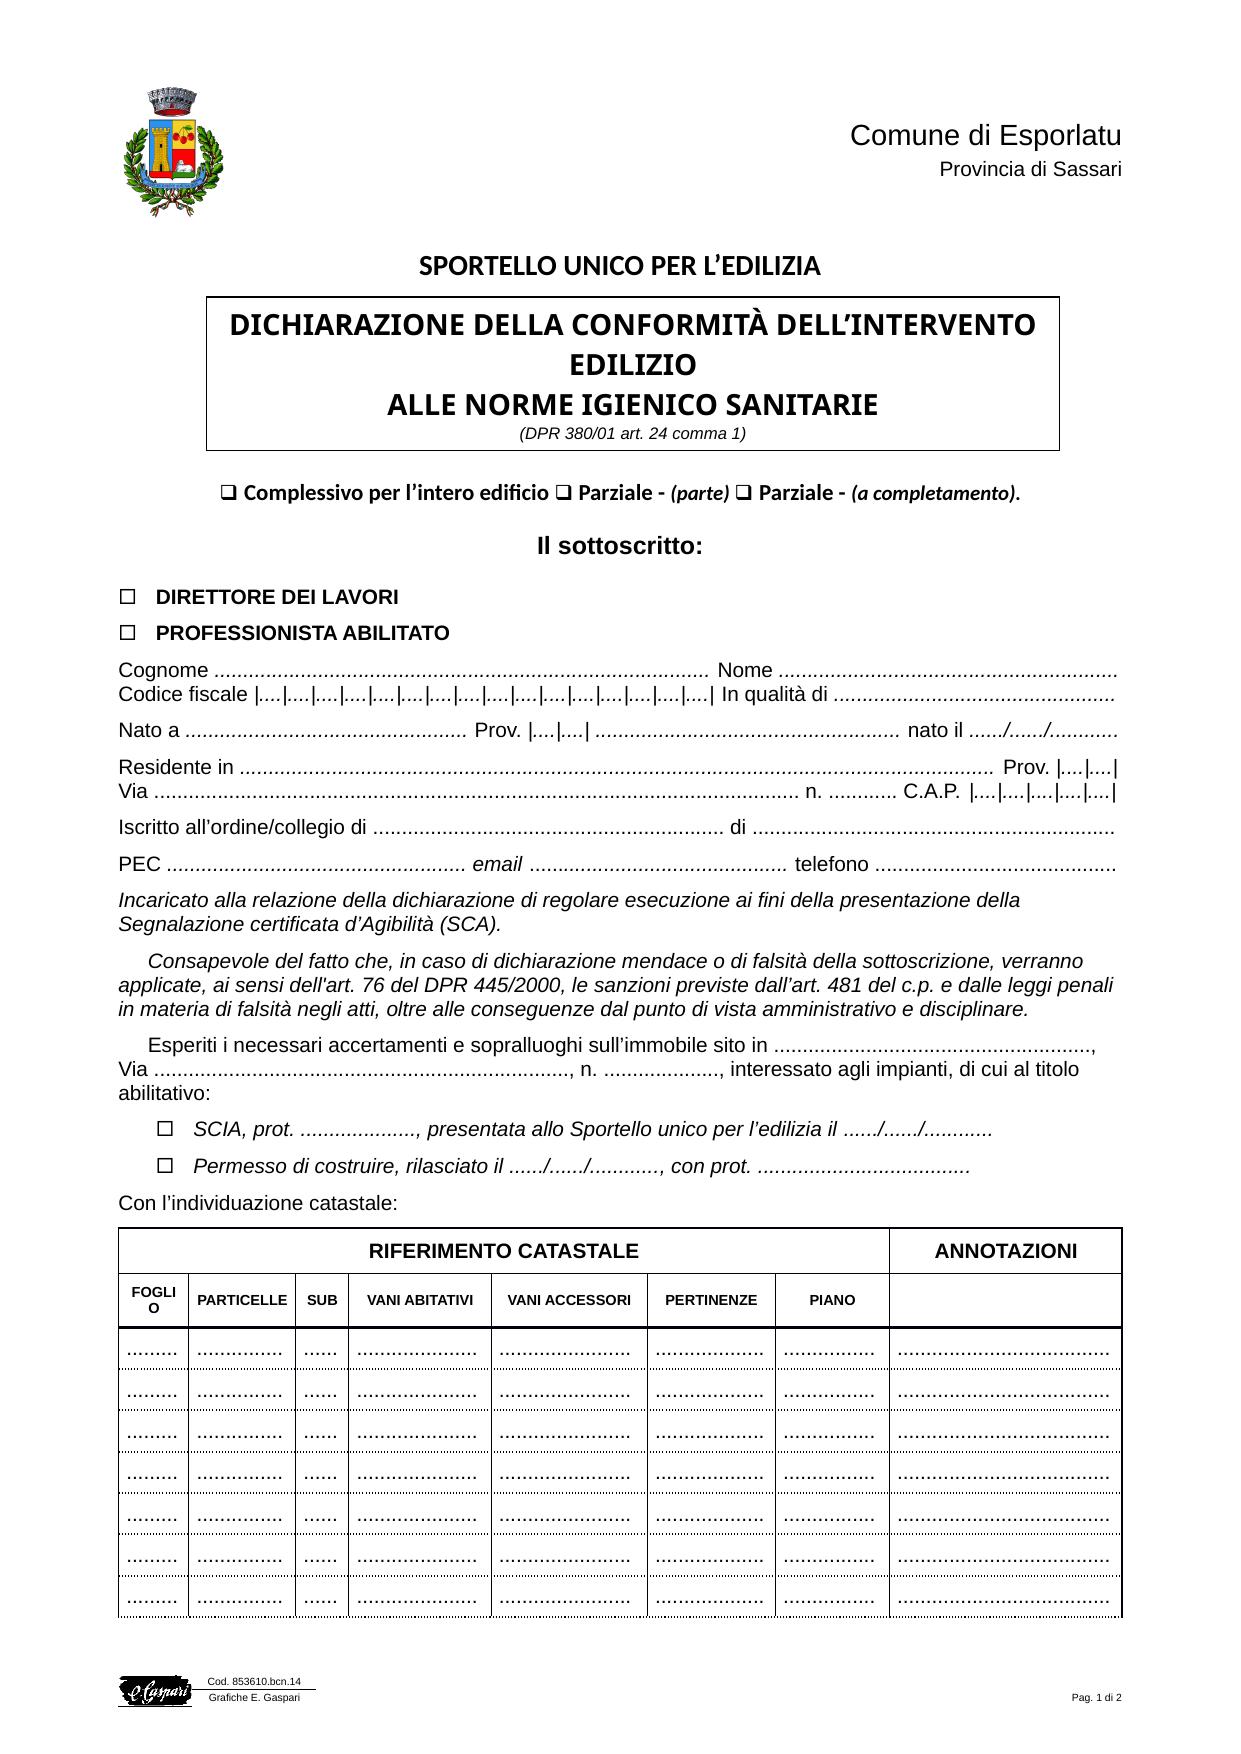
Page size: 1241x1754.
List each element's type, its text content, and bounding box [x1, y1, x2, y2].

table_cell ..................................... [890, 1451, 1121, 1492]
table_cell ......... [119, 1329, 188, 1368]
table_cell ....................... [492, 1533, 647, 1574]
table_cell ......... [119, 1533, 188, 1574]
table_cell ................... [648, 1533, 775, 1574]
picture [118, 1674, 192, 1706]
table_cell FOGLIO [119, 1274, 188, 1326]
table_cell ...... [296, 1451, 348, 1492]
table_cell ............... [189, 1329, 295, 1368]
table_cell ................ [776, 1451, 889, 1492]
table_cell VANI ABITATIVI [349, 1274, 491, 1326]
table_cell ................ [776, 1492, 889, 1533]
table_cell PERTINENZE [648, 1274, 775, 1326]
picture [122, 87, 224, 219]
table_cell ......... [119, 1451, 188, 1492]
table_header RIFERIMENTO CATASTALE [119, 1229, 889, 1273]
table_cell ................ [776, 1329, 889, 1368]
table_cell ....................... [492, 1492, 647, 1533]
table_cell ................... [648, 1329, 775, 1368]
table_cell ..................................... [890, 1368, 1121, 1409]
table_cell ....................... [492, 1451, 647, 1492]
table_cell ............... [189, 1409, 295, 1451]
table_cell ......... [119, 1368, 188, 1409]
table_cell ..................... [349, 1329, 491, 1368]
table_cell ......... [119, 1492, 188, 1533]
table_cell ................... [648, 1575, 775, 1616]
table_cell ..................................... [890, 1409, 1121, 1451]
table_cell ................ [776, 1409, 889, 1451]
table_cell ..................................... [890, 1533, 1121, 1574]
table_cell PIANO [776, 1274, 889, 1326]
table_cell [890, 1274, 1121, 1326]
table_cell ..................... [349, 1451, 491, 1492]
text Cognome ...................................................................................... Nome ........................................................... Codice fiscale |....|....|....|....|....|....|....|....|....|....|....|....|....|....|....|....| In qualità di ................................................. [118, 658, 1122, 706]
table_cell ....................... [492, 1329, 647, 1368]
text PEC .................................................... email ............................................. telefono .......................................... [118, 852, 1122, 876]
text Comune di Esporlatu [224, 118, 1122, 152]
table_cell ..................................... [890, 1575, 1121, 1616]
table_cell ...... [296, 1492, 348, 1533]
table_cell ................... [648, 1368, 775, 1409]
text Esperiti i necessari accertamenti e sopralluoghi sull’immobile sito in ......................................................., Via ........................................................................, n. ...................., interessato agli impianti, di cui al titolo abilitativo: [118, 1033, 1122, 1105]
table_cell ................... [648, 1492, 775, 1533]
text  Complessivo per l’intero edificio  Parziale - (parte)  Parziale - (a completamento). [118, 478, 1122, 506]
text Incaricato alla relazione della dichiarazione di regolare esecuzione ai fini della presentazione della Segnalazione certificata d’Agibilità (SCA). [118, 888, 1122, 936]
table_cell ............... [189, 1368, 295, 1409]
table_cell ..................... [349, 1533, 491, 1574]
table_cell SUB [296, 1274, 348, 1326]
table_cell ............... [189, 1451, 295, 1492]
text Consapevole del fatto che, in caso di dichiarazione mendace o di falsità della sottoscrizione, verranno applicate, ai sensi dell'art. 76 del DPR 445/2000, le sanzioni previste dall’art. 481 del c.p. e dalle leggi penali in materia di falsità negli atti, oltre alle conseguenze dal punto di vista amministrativo e disciplinare. [118, 948, 1122, 1020]
table_cell ....................... [492, 1409, 647, 1451]
table_cell PARTICELLE [189, 1274, 295, 1326]
table_cell ............... [189, 1492, 295, 1533]
table_cell ..................... [349, 1492, 491, 1533]
text Iscritto all’ordine/collegio di ............................................................. di ............................................................... [118, 815, 1122, 839]
list SCIA, prot. ...................., presentata allo Sportello unico per l’edilizia il ....../....../............ [156, 1117, 1122, 1141]
text Nato a ................................................. Prov. |....|....| ..................................................... nato il ....../....../............ [118, 718, 1122, 742]
text Residente in ................................................................................................................................... Prov. |....|....| Via ................................................................................................................ n. ............ C.A.P. |....|....|....|....|....| [118, 755, 1122, 803]
table_cell ....................... [492, 1368, 647, 1409]
table_cell ....................... [492, 1575, 647, 1616]
table_cell ...... [296, 1533, 348, 1574]
table_cell ...... [296, 1575, 348, 1616]
table_cell ..................................... [890, 1329, 1121, 1368]
table_cell ............... [189, 1575, 295, 1616]
table_cell ................ [776, 1575, 889, 1616]
table_cell ..................... [349, 1409, 491, 1451]
table_cell ......... [119, 1409, 188, 1451]
table_cell ................ [776, 1533, 889, 1574]
table_cell ..................................... [890, 1492, 1121, 1533]
subtitle SPORTELLO UNICO PER L’EDILIZIA [118, 247, 1122, 282]
table_cell ...... [296, 1368, 348, 1409]
table_cell ..................... [349, 1368, 491, 1409]
text Il sottoscritto: [118, 531, 1122, 560]
table_cell ...... [296, 1329, 348, 1368]
text Provincia di Sassari [224, 157, 1122, 181]
table_cell ................... [648, 1409, 775, 1451]
table_cell ................... [648, 1451, 775, 1492]
list PROFESSIONISTA ABILITATO [118, 621, 1122, 645]
table_cell VANI ACCESSORI [492, 1274, 647, 1326]
table_cell ......... [119, 1575, 188, 1616]
table_cell ................ [776, 1368, 889, 1409]
text Con l’individuazione catastale: [118, 1190, 1122, 1214]
table_cell ............... [189, 1533, 295, 1574]
list DIRETTORE DEI LAVORI [118, 585, 1122, 609]
table_header ANNOTAZIONI [890, 1229, 1121, 1273]
table_cell ...... [296, 1409, 348, 1451]
table_cell ..................... [349, 1575, 491, 1616]
list Permesso di costruire, rilasciato il ....../....../............, con prot. ..................................... [156, 1154, 1122, 1178]
